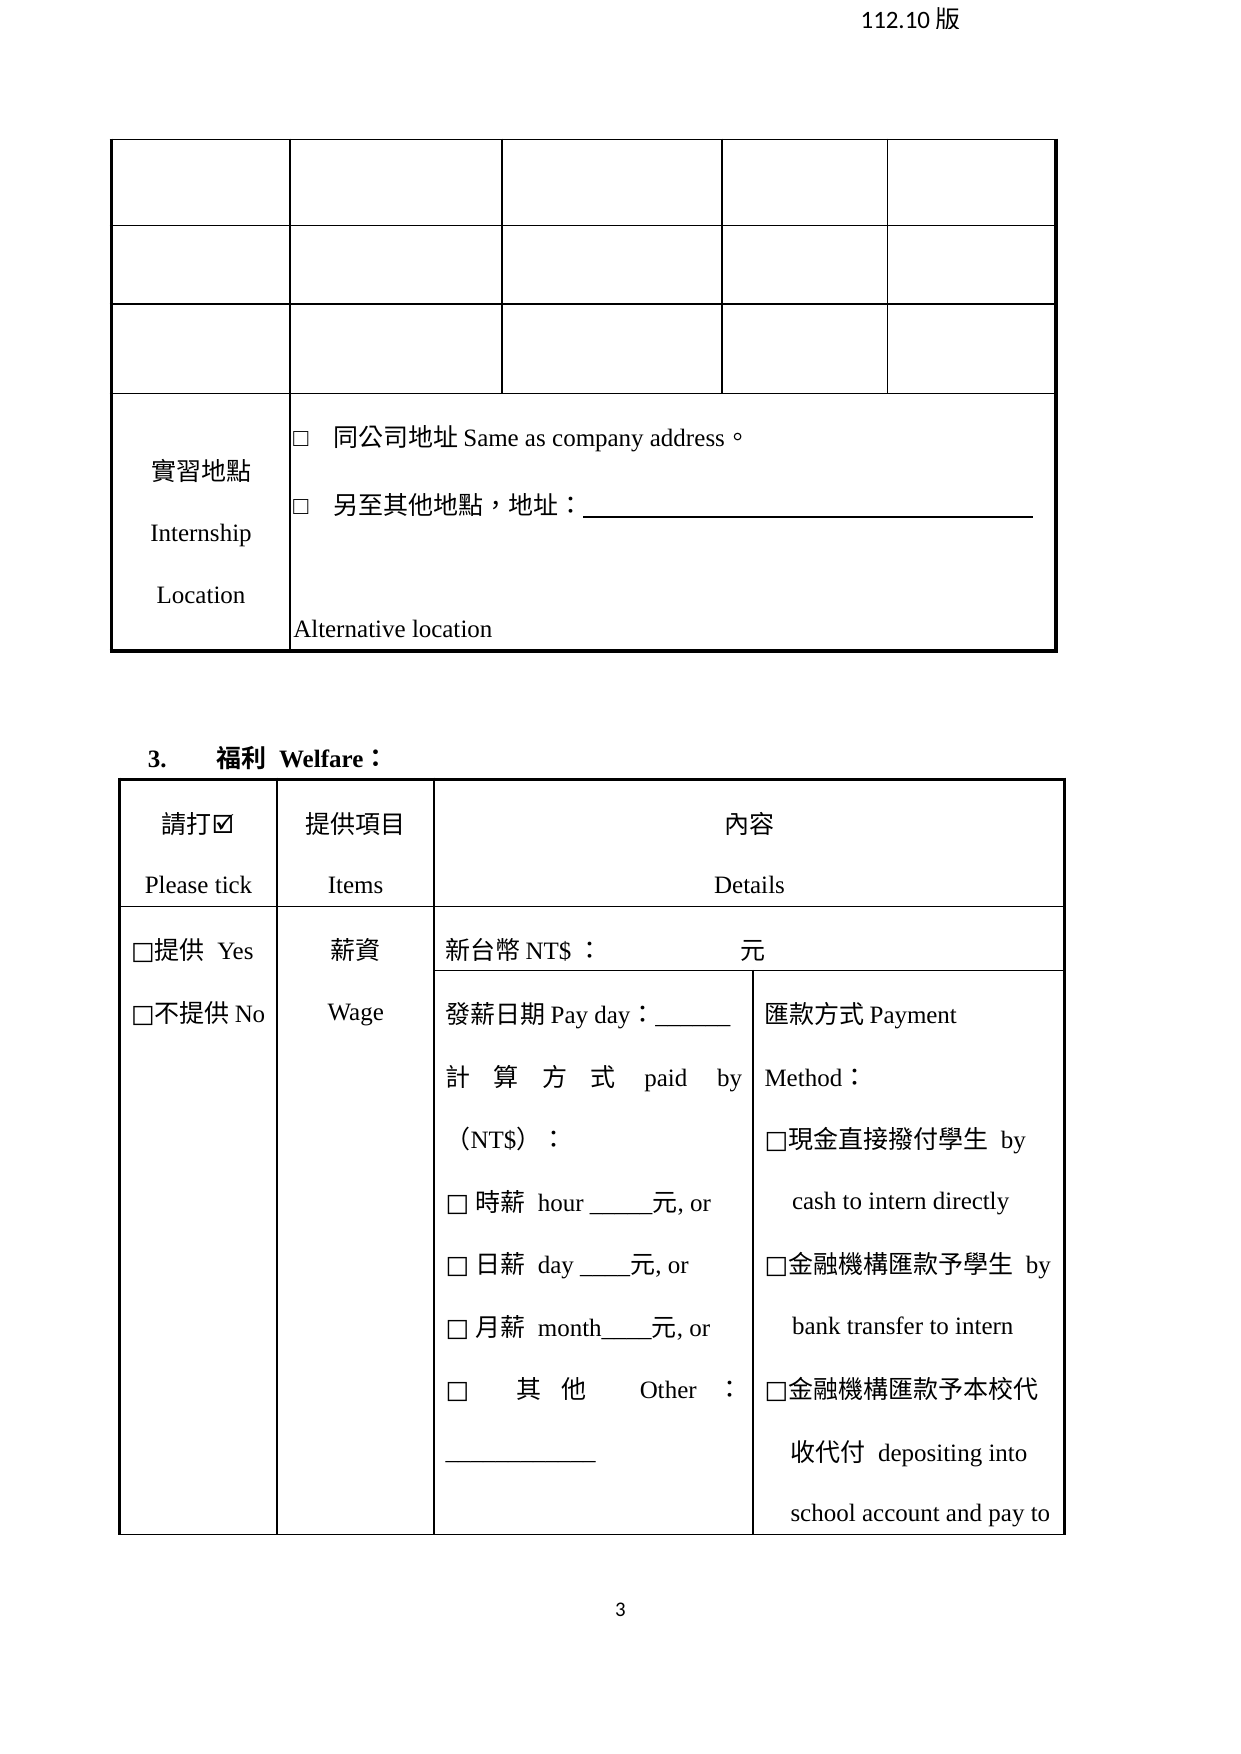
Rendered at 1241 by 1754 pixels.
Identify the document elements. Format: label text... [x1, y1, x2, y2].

table_cell [723, 305, 887, 392]
table_cell [291, 226, 501, 303]
table_cell [113, 140, 289, 224]
table_cell [723, 226, 887, 303]
table_cell [291, 140, 501, 224]
table_cell [503, 226, 721, 303]
table_cell 實習地點 Internship Location [113, 394, 289, 649]
table_cell [503, 305, 721, 392]
table_cell [888, 305, 1054, 392]
table_cell [503, 140, 721, 224]
list 福利 Welfare： [148, 715, 1092, 777]
table_header 提供項目 Items [278, 781, 433, 906]
table_header 內容 Details [435, 781, 1063, 906]
table_cell [291, 305, 501, 392]
table_cell □ 同公司地址Same as company address。 □ 另至其他地點，地址： Alternative location [291, 394, 1054, 649]
table_cell □提供 Yes □不提供No [121, 907, 276, 1534]
table_cell 匯款方式Payment Method： □現金直接撥付學生 by cash to intern directly □金融機構匯款予學生 by bank transfer to intern □金融機構匯款予本校代收代付 depositing into school account and pay to [754, 971, 1063, 1534]
table_cell 發薪日期Pay day：______ 計算方式paid by （NT$）： □ 時薪 hour _____元, or □ 日薪 day ____元, or □ 月薪 month____元, or □ 其他 Other：____________ [435, 971, 752, 1534]
table_cell [113, 226, 289, 303]
table_cell [888, 226, 1054, 303]
table_cell 薪資 Wage [278, 907, 433, 1534]
table_cell [723, 140, 887, 224]
table_header 請打 Please tick [121, 781, 276, 906]
table_cell [888, 140, 1054, 224]
table_cell [113, 305, 289, 392]
table_cell 新台幣NT$ ： 元 [435, 907, 1063, 970]
